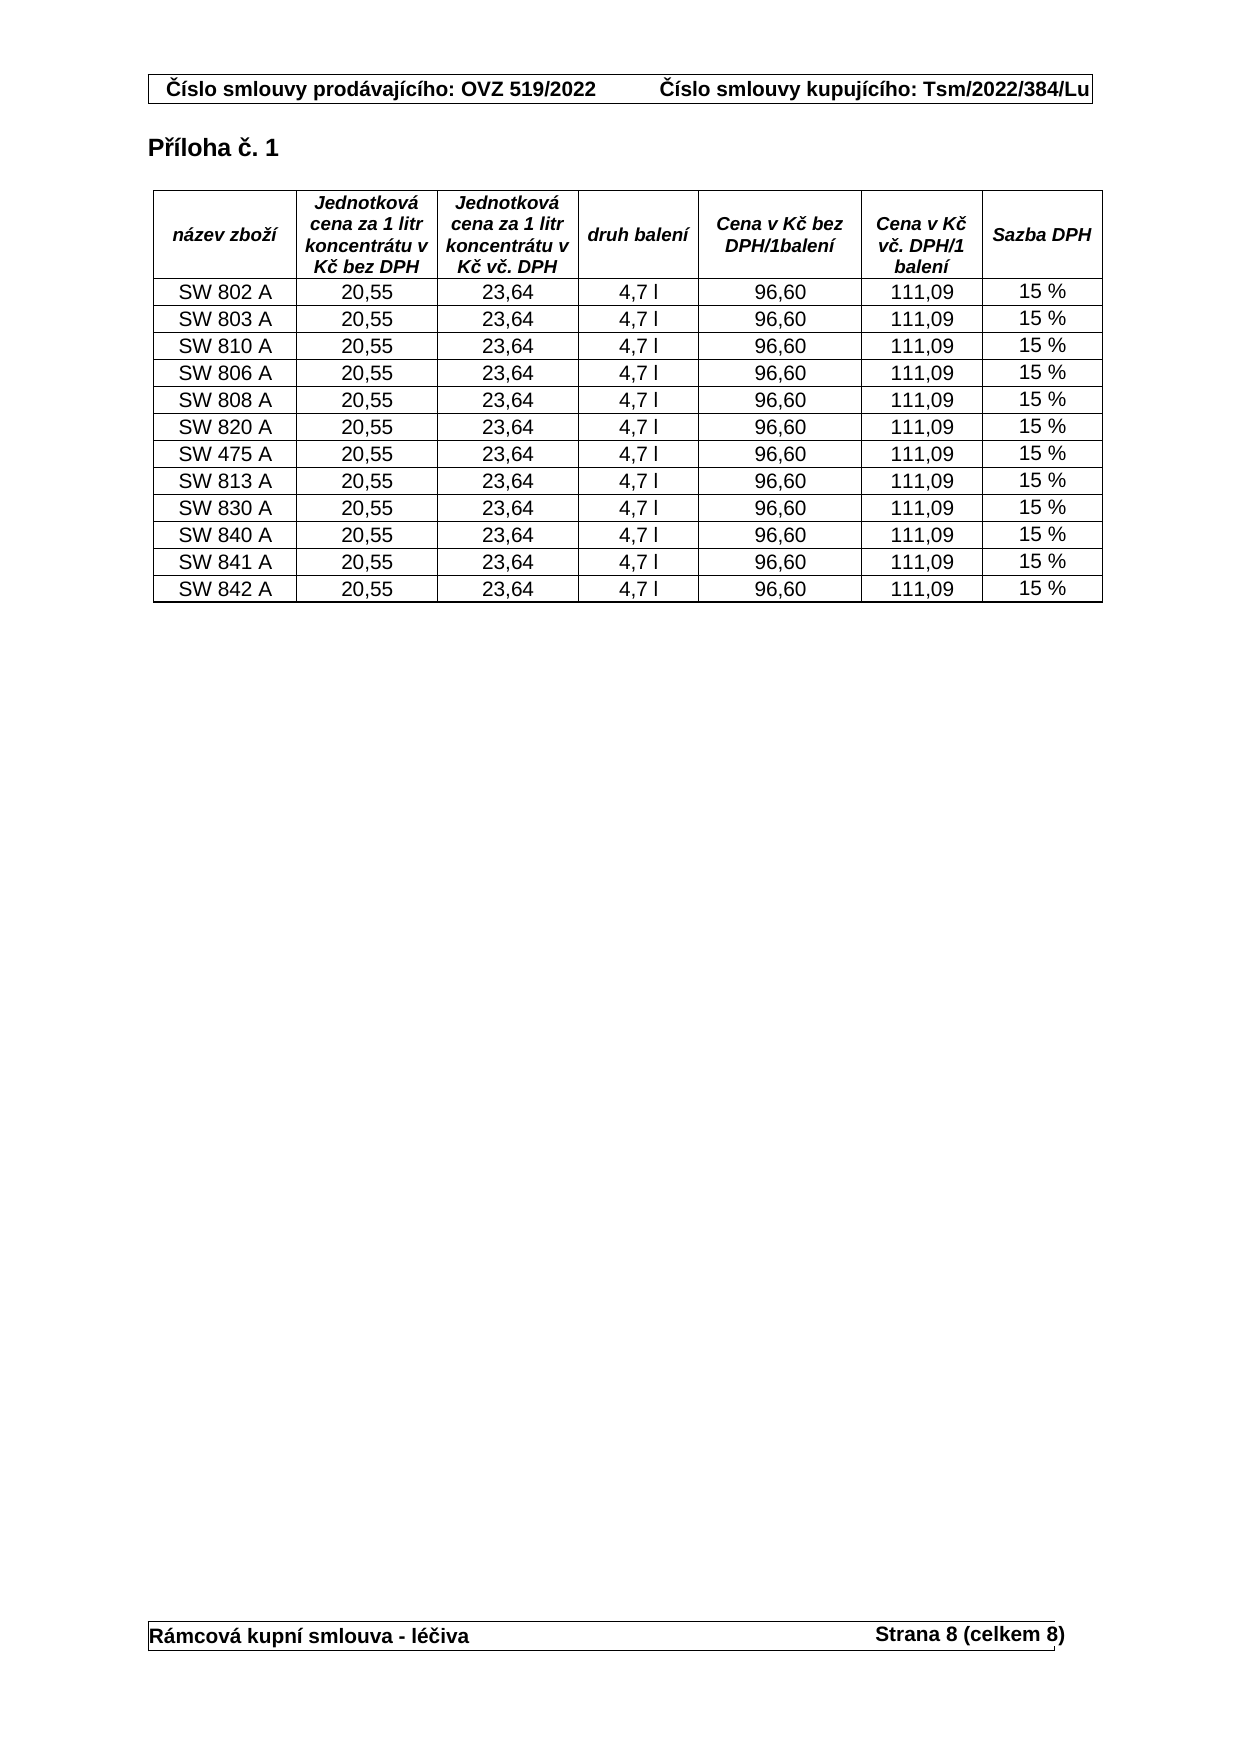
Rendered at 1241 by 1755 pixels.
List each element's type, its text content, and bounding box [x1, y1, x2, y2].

table_cell 15 % [983, 441, 1102, 467]
table_cell 111,09 [862, 387, 982, 413]
table_cell 20,55 [297, 306, 437, 332]
table_cell 23,64 [438, 576, 578, 601]
table_cell SW 813 A [154, 468, 296, 493]
table_cell 4,7 l [579, 387, 698, 413]
table_cell SW 802 A [154, 279, 296, 305]
table_cell 15 % [983, 387, 1102, 413]
table_cell 96,60 [699, 360, 861, 386]
table_cell 4,7 l [579, 333, 698, 359]
table_cell SW 806 A [154, 360, 296, 386]
table_cell 15 % [983, 495, 1102, 521]
table_cell 4,7 l [579, 576, 698, 601]
table_cell 111,09 [862, 468, 982, 493]
table_cell 23,64 [438, 522, 578, 547]
table_cell 20,55 [297, 522, 437, 547]
table_cell 111,09 [862, 279, 982, 305]
table_header Cena v Kč vč. DPH/1 balení [862, 191, 982, 278]
table_cell 96,60 [699, 576, 861, 601]
table_cell 4,7 l [579, 441, 698, 467]
table_cell 4,7 l [579, 279, 698, 305]
table_cell 111,09 [862, 306, 982, 332]
table_cell 96,60 [699, 414, 861, 439]
table_cell 15 % [983, 522, 1102, 547]
table_cell 23,64 [438, 333, 578, 359]
table_cell 20,55 [297, 279, 437, 305]
table_cell 111,09 [862, 576, 982, 601]
table_header druh balení [579, 191, 698, 278]
table_cell 15 % [983, 549, 1102, 574]
table_cell 4,7 l [579, 522, 698, 547]
table_cell 15 % [983, 468, 1102, 493]
table_cell 96,60 [699, 468, 861, 493]
table_cell 96,60 [699, 522, 861, 547]
table_cell 23,64 [438, 549, 578, 574]
table_cell 96,60 [699, 441, 861, 467]
table_cell 15 % [983, 414, 1102, 439]
table_cell 111,09 [862, 414, 982, 439]
table_cell 111,09 [862, 333, 982, 359]
table_cell 23,64 [438, 306, 578, 332]
table_cell SW 803 A [154, 306, 296, 332]
table_cell 96,60 [699, 279, 861, 305]
table_header Jednotková cena za 1 litr koncentrátu v Kč bez DPH [297, 191, 437, 278]
table_cell SW 475 A [154, 441, 296, 467]
table_cell 96,60 [699, 306, 861, 332]
table_cell SW 830 A [154, 495, 296, 521]
table_cell SW 820 A [154, 414, 296, 439]
table_cell SW 842 A [154, 576, 296, 601]
table_cell 20,55 [297, 360, 437, 386]
table_header Sazba DPH [983, 191, 1102, 278]
table_cell 23,64 [438, 360, 578, 386]
table_cell 20,55 [297, 441, 437, 467]
table_cell 4,7 l [579, 468, 698, 493]
table_cell 20,55 [297, 414, 437, 439]
table_cell SW 810 A [154, 333, 296, 359]
table_cell 23,64 [438, 414, 578, 439]
table_cell 4,7 l [579, 549, 698, 574]
table_cell 23,64 [438, 387, 578, 413]
table_cell 15 % [983, 576, 1102, 601]
table_cell SW 840 A [154, 522, 296, 547]
table_cell 96,60 [699, 387, 861, 413]
table_cell 4,7 l [579, 360, 698, 386]
table_cell 111,09 [862, 495, 982, 521]
table_cell 15 % [983, 306, 1102, 332]
table_header Jednotková cena za 1 litr koncentrátu v Kč vč. DPH [438, 191, 578, 278]
table_cell 111,09 [862, 549, 982, 574]
table_cell 20,55 [297, 576, 437, 601]
text Příloha č. 1 [148, 133, 1093, 162]
table_cell 20,55 [297, 333, 437, 359]
table_cell 96,60 [699, 549, 861, 574]
table_header název zboží [154, 191, 296, 278]
table_header Cena v Kč bez DPH/1balení [699, 191, 861, 278]
table_cell 15 % [983, 333, 1102, 359]
table_cell 111,09 [862, 441, 982, 467]
table_cell 20,55 [297, 495, 437, 521]
table_cell 23,64 [438, 441, 578, 467]
table_cell 23,64 [438, 468, 578, 493]
table_cell SW 808 A [154, 387, 296, 413]
table_cell 4,7 l [579, 495, 698, 521]
table_cell 96,60 [699, 495, 861, 521]
table_cell 111,09 [862, 360, 982, 386]
table_cell 96,60 [699, 333, 861, 359]
table_cell 20,55 [297, 387, 437, 413]
table_cell 23,64 [438, 279, 578, 305]
table_cell 4,7 l [579, 306, 698, 332]
table_cell 4,7 l [579, 414, 698, 439]
table_cell 111,09 [862, 522, 982, 547]
table_cell 23,64 [438, 495, 578, 521]
table_cell 15 % [983, 279, 1102, 305]
table_cell 20,55 [297, 468, 437, 493]
table_cell 20,55 [297, 549, 437, 574]
table_cell SW 841 A [154, 549, 296, 574]
table_cell 15 % [983, 360, 1102, 386]
